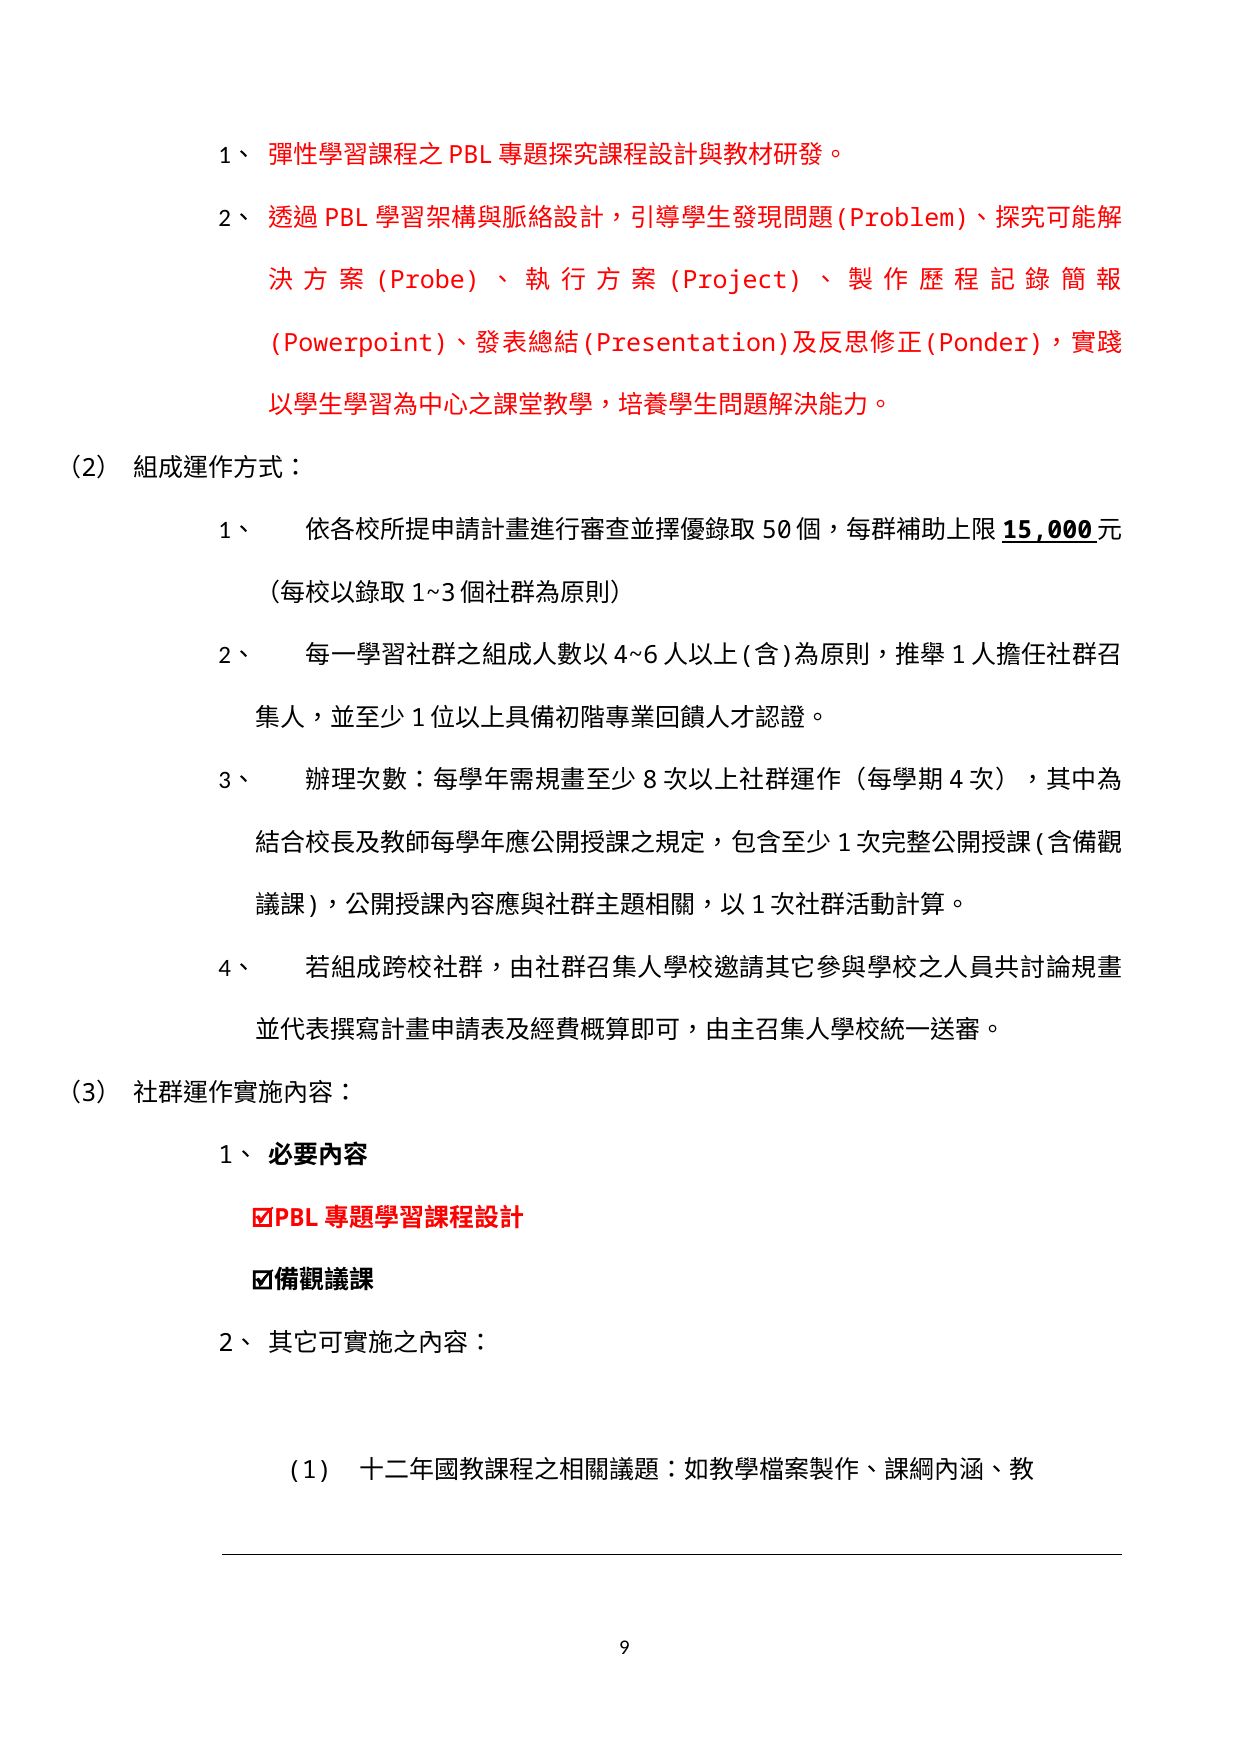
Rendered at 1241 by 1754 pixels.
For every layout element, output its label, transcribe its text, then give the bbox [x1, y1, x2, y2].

list 每一學習社群之組成人數以4~6人以上(含)為原則，推舉1人擔任社群召集人，並至少1位以上具備初階專業回饋人才認證。 [218, 611, 1122, 736]
list 透過PBL學習架構與脈絡設計，引導學生發現問題(Problem)、探究可能解決方案(Probe)、執行方案(Project)、製作歷程記錄簡報(Powerpoint)、發表總結(Presentation)及反思修正(Ponder)，實踐以學生學習為中心之課堂教學，培養學生問題解決能力。 [218, 174, 1122, 424]
list 組成運作方式： [56, 424, 1122, 486]
text PBL專題學習課程設計 [244, 1174, 1122, 1236]
list 必要內容 [218, 1111, 1122, 1174]
list 依各校所提申請計畫進行審查並擇優錄取50個，每群補助上限15,000元（每校以錄取1~3個社群為原則） [218, 486, 1122, 611]
list 若組成跨校社群，由社群召集人學校邀請其它參與學校之人員共討論規畫並代表撰寫計畫申請表及經費概算即可，由主召集人學校統一送審。 [218, 924, 1122, 1049]
list 十二年國教課程之相關議題：如教學檔案製作、課綱內涵、教 [223, 1363, 1121, 1553]
list 辦理次數：每學年需規畫至少8次以上社群運作（每學期4次），其中為結合校長及教師每學年應公開授課之規定，包含至少1次完整公開授課(含備觀議課)，公開授課內容應與社群主題相關，以1次社群活動計算。 [218, 736, 1122, 924]
list 彈性學習課程之PBL專題探究課程設計與教材研發。 [218, 111, 1122, 174]
list 其它可實施之內容： [218, 1299, 1122, 1361]
list 社群運作實施內容： [56, 1049, 1122, 1111]
text 備觀議課 [244, 1236, 1122, 1299]
